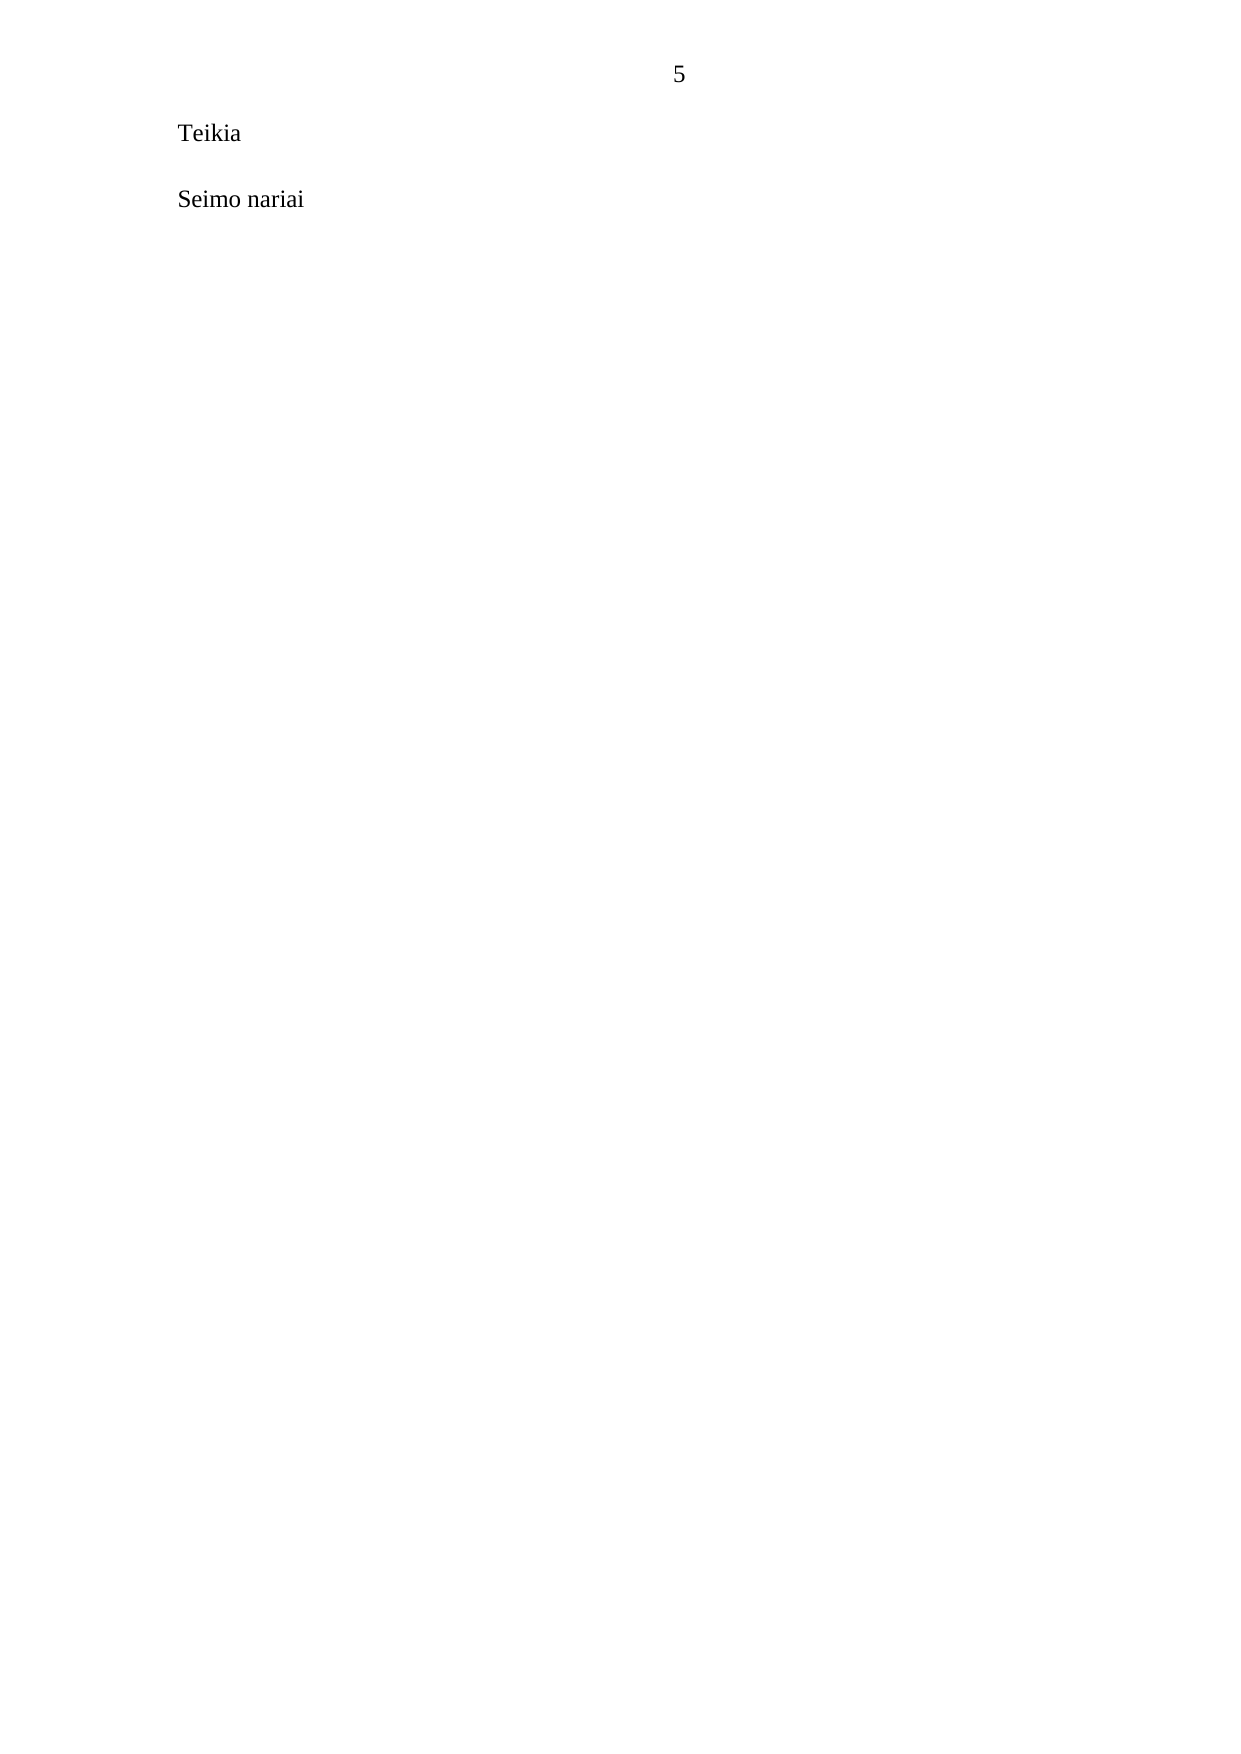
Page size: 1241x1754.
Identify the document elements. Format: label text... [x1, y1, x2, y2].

text Seimo nariai [177, 184, 1181, 213]
text Teikia [177, 118, 1181, 147]
